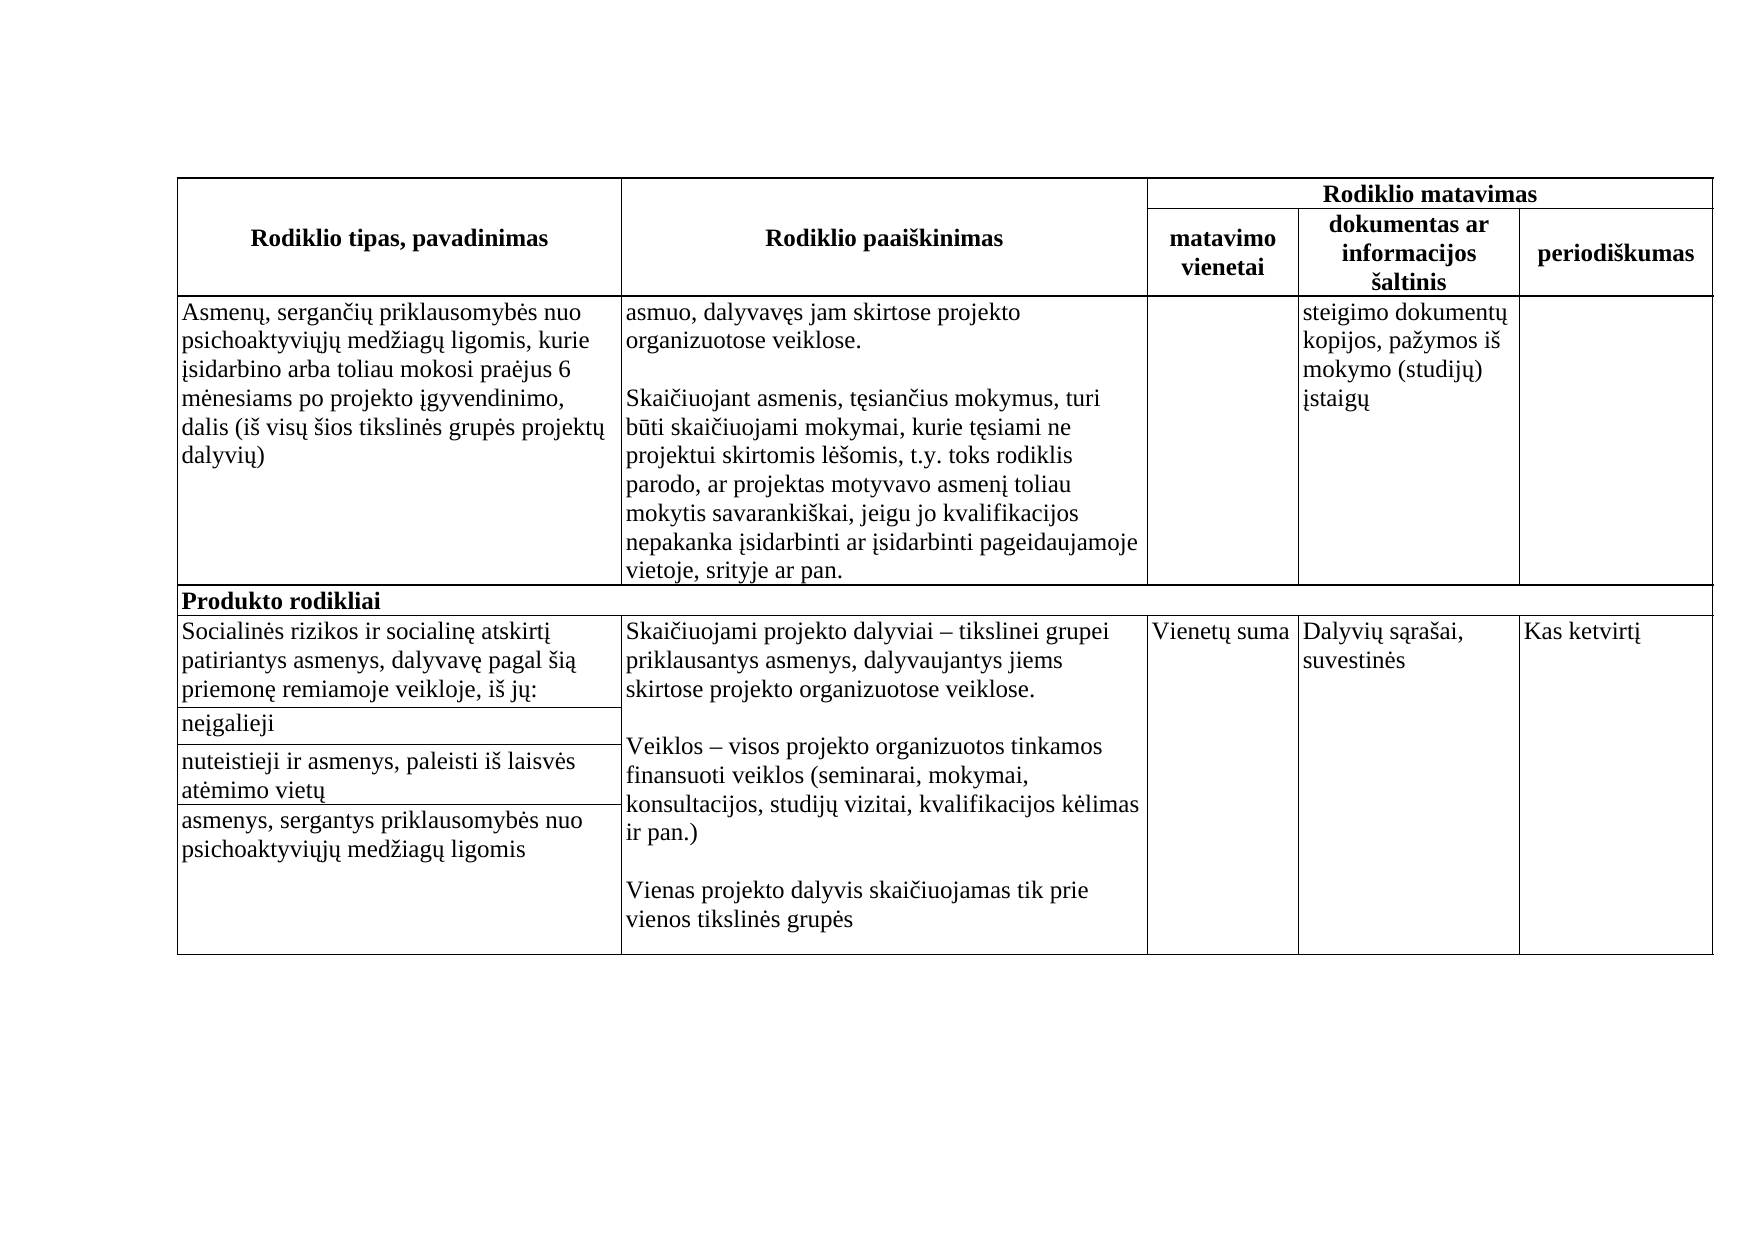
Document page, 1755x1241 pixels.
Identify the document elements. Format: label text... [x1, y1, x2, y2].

table_cell Kas ketvirtį [1520, 616, 1712, 953]
table_cell Skaičiuojami projekto dalyviai – tikslinei grupei priklausantys asmenys, dalyvaujantys jiems skirtose projekto organizuotose veiklose. Veiklos – visos projekto organizuotos tinkamos finansuoti veiklos (seminarai, mokymai, konsultacijos, studijų vizitai, kvalifikacijos kėlimas ir pan.) Vienas projekto dalyvis skaičiuojamas tik prie vienos tikslinės grupės [622, 616, 1147, 953]
table_cell [1520, 297, 1712, 584]
table_cell Asmenų, sergančių priklausomybės nuo psichoaktyviųjų medžiagų ligomis, kurie įsidarbino arba toliau mokosi praėjus 6 mėnesiams po projekto įgyvendinimo, dalis (iš visų šios tikslinės grupės projektų dalyvių) [178, 297, 621, 584]
table_header Rodiklio matavimas [1148, 179, 1712, 207]
table_cell matavimo vienetai [1148, 209, 1298, 295]
table_cell Produkto rodikliai [178, 586, 1712, 615]
table_cell nuteistieji ir asmenys, paleisti iš laisvės atėmimo vietų [178, 745, 621, 803]
table_header Rodiklio tipas, pavadinimas [178, 179, 621, 295]
table_cell Vienetų suma [1148, 616, 1298, 953]
table_cell dokumentas ar informacijos šaltinis [1299, 209, 1519, 295]
table_cell periodiškumas [1520, 209, 1712, 295]
table_cell Socialinės rizikos ir socialinę atskirtį patiriantys asmenys, dalyvavę pagal šią priemonę remiamoje veikloje, iš jų: [178, 616, 621, 707]
table_cell asmuo, dalyvavęs jam skirtose projekto organizuotose veiklose. Skaičiuojant asmenis, tęsiančius mokymus, turi būti skaičiuojami mokymai, kurie tęsiami ne projektui skirtomis lėšomis, t.y. toks rodiklis parodo, ar projektas motyvavo asmenį toliau mokytis savarankiškai, jeigu jo kvalifikacijos nepakanka įsidarbinti ar įsidarbinti pageidaujamoje vietoje, srityje ar pan. [622, 297, 1147, 584]
table_cell Dalyvių sąrašai, suvestinės [1299, 616, 1519, 953]
table_cell steigimo dokumentų kopijos, pažymos iš mokymo (studijų) įstaigų [1299, 297, 1519, 584]
table_header Rodiklio paaiškinimas [622, 179, 1147, 295]
table_cell neįgalieji [178, 708, 621, 744]
table_cell asmenys, sergantys priklausomybės nuo psichoaktyviųjų medžiagų ligomis [178, 805, 621, 953]
table_cell [1148, 297, 1298, 584]
